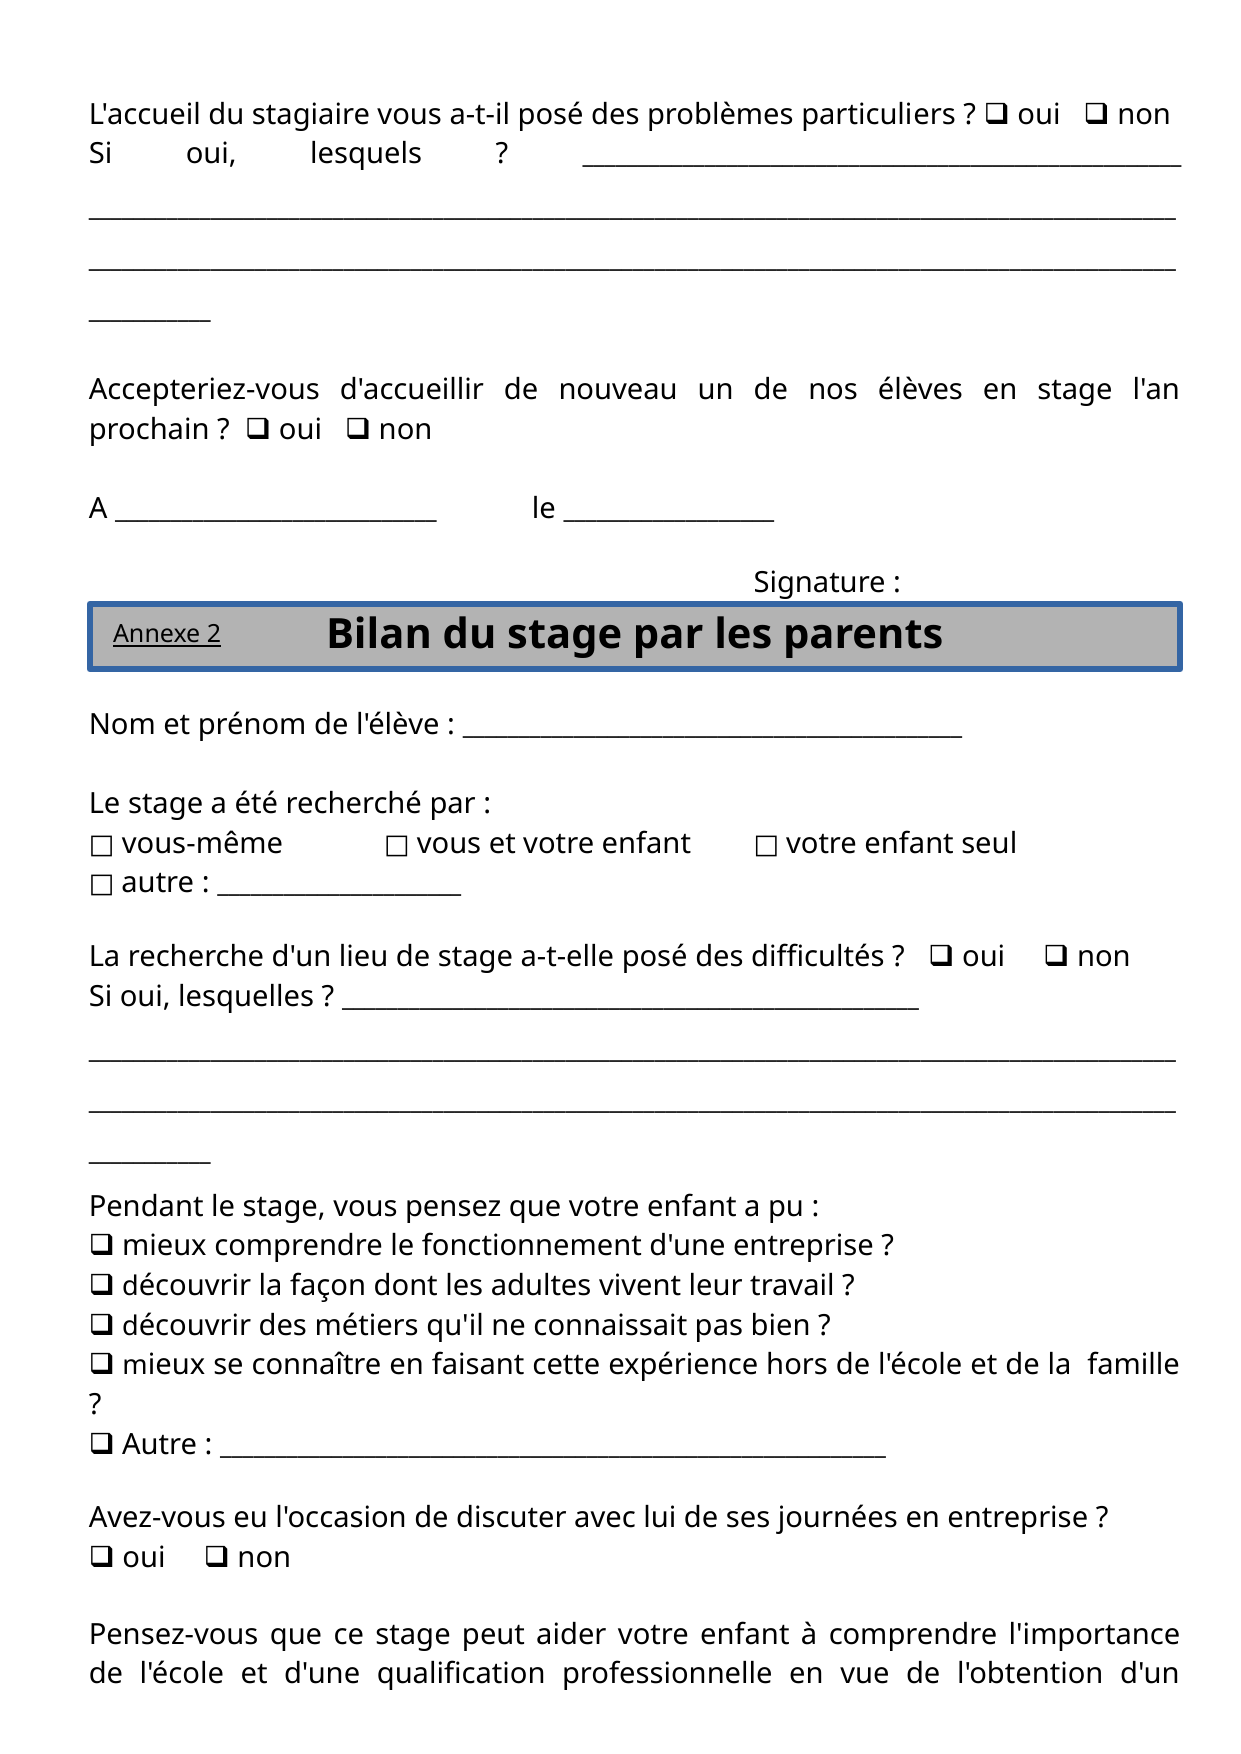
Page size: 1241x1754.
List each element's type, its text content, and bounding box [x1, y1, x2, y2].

text  mieux comprendre le fonctionnement d'une entreprise ? [88, 1224, 1181, 1264]
text L'accueil du stagiaire vous a-t-il posé des problèmes particuliers ?  oui  non [88, 93, 1181, 133]
text  oui  non [88, 1536, 1181, 1576]
text  mieux se connaître en faisant cette expérience hors de l'école et de la famille ? [88, 1344, 1181, 1423]
text Le stage a été recherché par : [88, 782, 1181, 822]
text □ vous-même □ vous et votre enfant □ votre enfant seul [88, 822, 1181, 862]
text La recherche d'un lieu de stage a-t-elle posé des difficultés ?  oui  non [88, 935, 1181, 975]
text A _____________________________ le ___________________ [88, 487, 1181, 527]
text  découvrir des métiers qu'il ne connaissait pas bien ? [88, 1304, 1181, 1344]
text Pendant le stage, vous pensez que votre enfant a pu : [88, 1185, 1181, 1224]
text Pensez-vous que ce stage peut aider votre enfant à comprendre l'importance de l'école et d'une qualification professionnelle en vue de l'obtention d'un [88, 1613, 1181, 1692]
text □ autre : ______________________ [88, 862, 1181, 901]
text Si oui, lesquelles ? ____________________________________________________ _______________________________________________________________________________________________________________________________________________________________________________________________________________ [88, 975, 1181, 1168]
text Signature : [88, 561, 1181, 601]
text Accepteriez-vous d'accueillir de nouveau un de nos élèves en stage l'an prochain ?  oui  non [88, 368, 1181, 448]
text Nom et prénom de l'élève : _____________________________________________ [88, 703, 1181, 743]
text Avez-vous eu l'occasion de discuter avec lui de ses journées en entreprise ? [88, 1497, 1181, 1536]
text  Autre : ____________________________________________________________ [88, 1423, 1181, 1463]
text  découvrir la façon dont les adultes vivent leur travail ? [88, 1264, 1181, 1304]
text Si oui, lesquels ? ______________________________________________________ _______________________________________________________________________________________________________________________________________________________________________________________________________________ [88, 133, 1181, 326]
